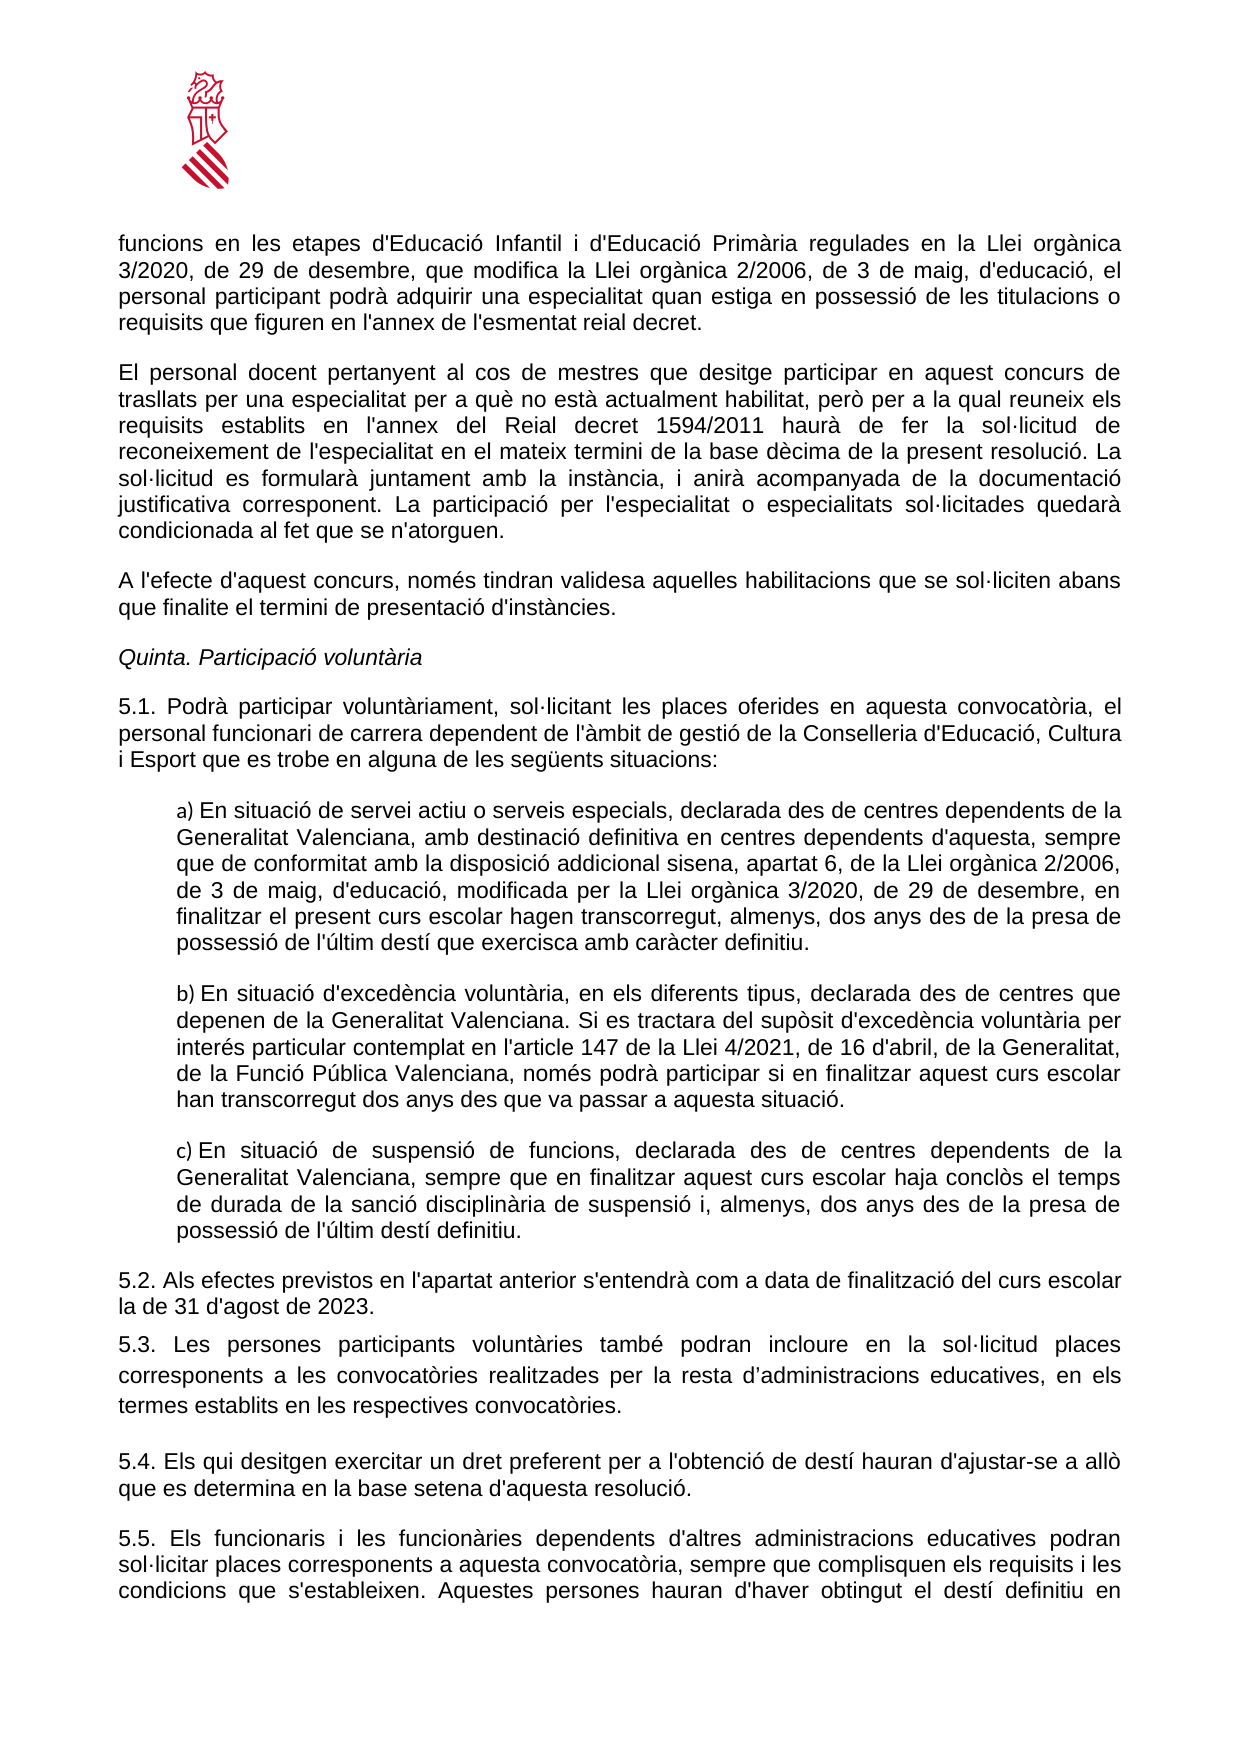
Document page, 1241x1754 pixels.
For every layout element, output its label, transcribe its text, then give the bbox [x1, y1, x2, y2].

picture [181, 70, 229, 189]
text 5.2. Als efectes previstos en l'apartat anterior s'entendrà com a data de finalització del curs escolar la de 31 d'agost de 2023. [118, 1267, 1122, 1319]
text 5.4. Els qui desitgen exercitar un dret preferent per a l'obtenció de destí hauran d'ajustar-se a allò que es determina en la base setena d'aquesta resolució. [118, 1448, 1122, 1501]
text 5.5. Els funcionaris i les funcionàries dependents d'altres administracions educatives podran sol·licitar places corresponents a aquesta convocatòria, sempre que complisquen els requisits i les condicions que s'estableixen. Aquestes persones hauran d'haver obtingut el destí definitiu en [118, 1524, 1122, 1604]
text funcions en les etapes d'Educació Infantil i d'Educació Primària regulades en la Llei orgànica 3/2020, de 29 de desembre, que modifica la Llei orgànica 2/2006, de 3 de maig, d'educació, el personal participant podrà adquirir una especialitat quan estiga en possessió de les titulacions o requisits que figuren en l'annex de l'esmentat reial decret. [118, 230, 1122, 336]
text 5.3. Les persones participants voluntàries també podran incloure en la sol·licitud places corresponents a les convocatòries realitzades per la resta d’administracions educatives, en els termes establits en les respectives convocatòries. [118, 1331, 1122, 1418]
text 5.1. Podrà participar voluntàriament, sol·licitant les places oferides en aquesta convocatòria, el personal funcionari de carrera dependent de l'àmbit de gestió de la Conselleria d'Educació, Cultura i Esport que es trobe en alguna de les següents situacions: [118, 693, 1122, 772]
text El personal docent pertanyent al cos de mestres que desitge participar en aquest concurs de trasllats per una especialitat per a què no està actualment habilitat, però per a la qual reuneix els requisits establits en l'annex del Reial decret 1594/2011 haurà de fer la sol·licitud de reconeixement de l'especialitat en el mateix termini de la base dècima de la present resolució. La sol·licitud es formularà juntament amb la instància, i anirà acompanyada de la documentació justificativa corresponent. La participació per l'especialitat o especialitats sol·licitades quedarà condicionada al fet que se n'atorguen. [118, 359, 1122, 544]
text A l'efecte d'aquest concurs, només tindran validesa aquelles habilitacions que se sol·liciten abans que finalite el termini de presentació d'instàncies. [118, 567, 1122, 620]
list En situació de suspensió de funcions, declarada des de centres dependents de la Generalitat Valenciana, sempre que en finalitzar aquest curs escolar haja conclòs el temps de durada de la sanció disciplinària de suspensió i, almenys, dos anys des de la presa de possessió de l'últim destí definitiu. [176, 1136, 1122, 1243]
list En situació d'excedència voluntària, en els diferents tipus, declarada des de centres que depenen de la Generalitat Valenciana. Si es tractara del supòsit d'excedència voluntària per interés particular contemplat en l'article 147 de la Llei 4/2021, de 16 d'abril, de la Generalitat, de la Funció Pública Valenciana, només podrà participar si en finalitzar aquest curs escolar han transcorregut dos anys des que va passar a aquesta situació. [176, 979, 1122, 1113]
text Quinta. Participació voluntària [118, 643, 1122, 670]
list En situació de servei actiu o serveis especials, declarada des de centres dependents de la Generalitat Valenciana, amb destinació definitiva en centres dependents d'aquesta, sempre que de conformitat amb la disposició addicional sisena, apartat 6, de la Llei orgànica 2/2006, de 3 de maig, d'educació, modificada per la Llei orgànica 3/2020, de 29 de desembre, en finalitzar el present curs escolar hagen transcorregut, almenys, dos anys des de la presa de possessió de l'últim destí que exercisca amb caràcter definitiu. [176, 796, 1122, 956]
